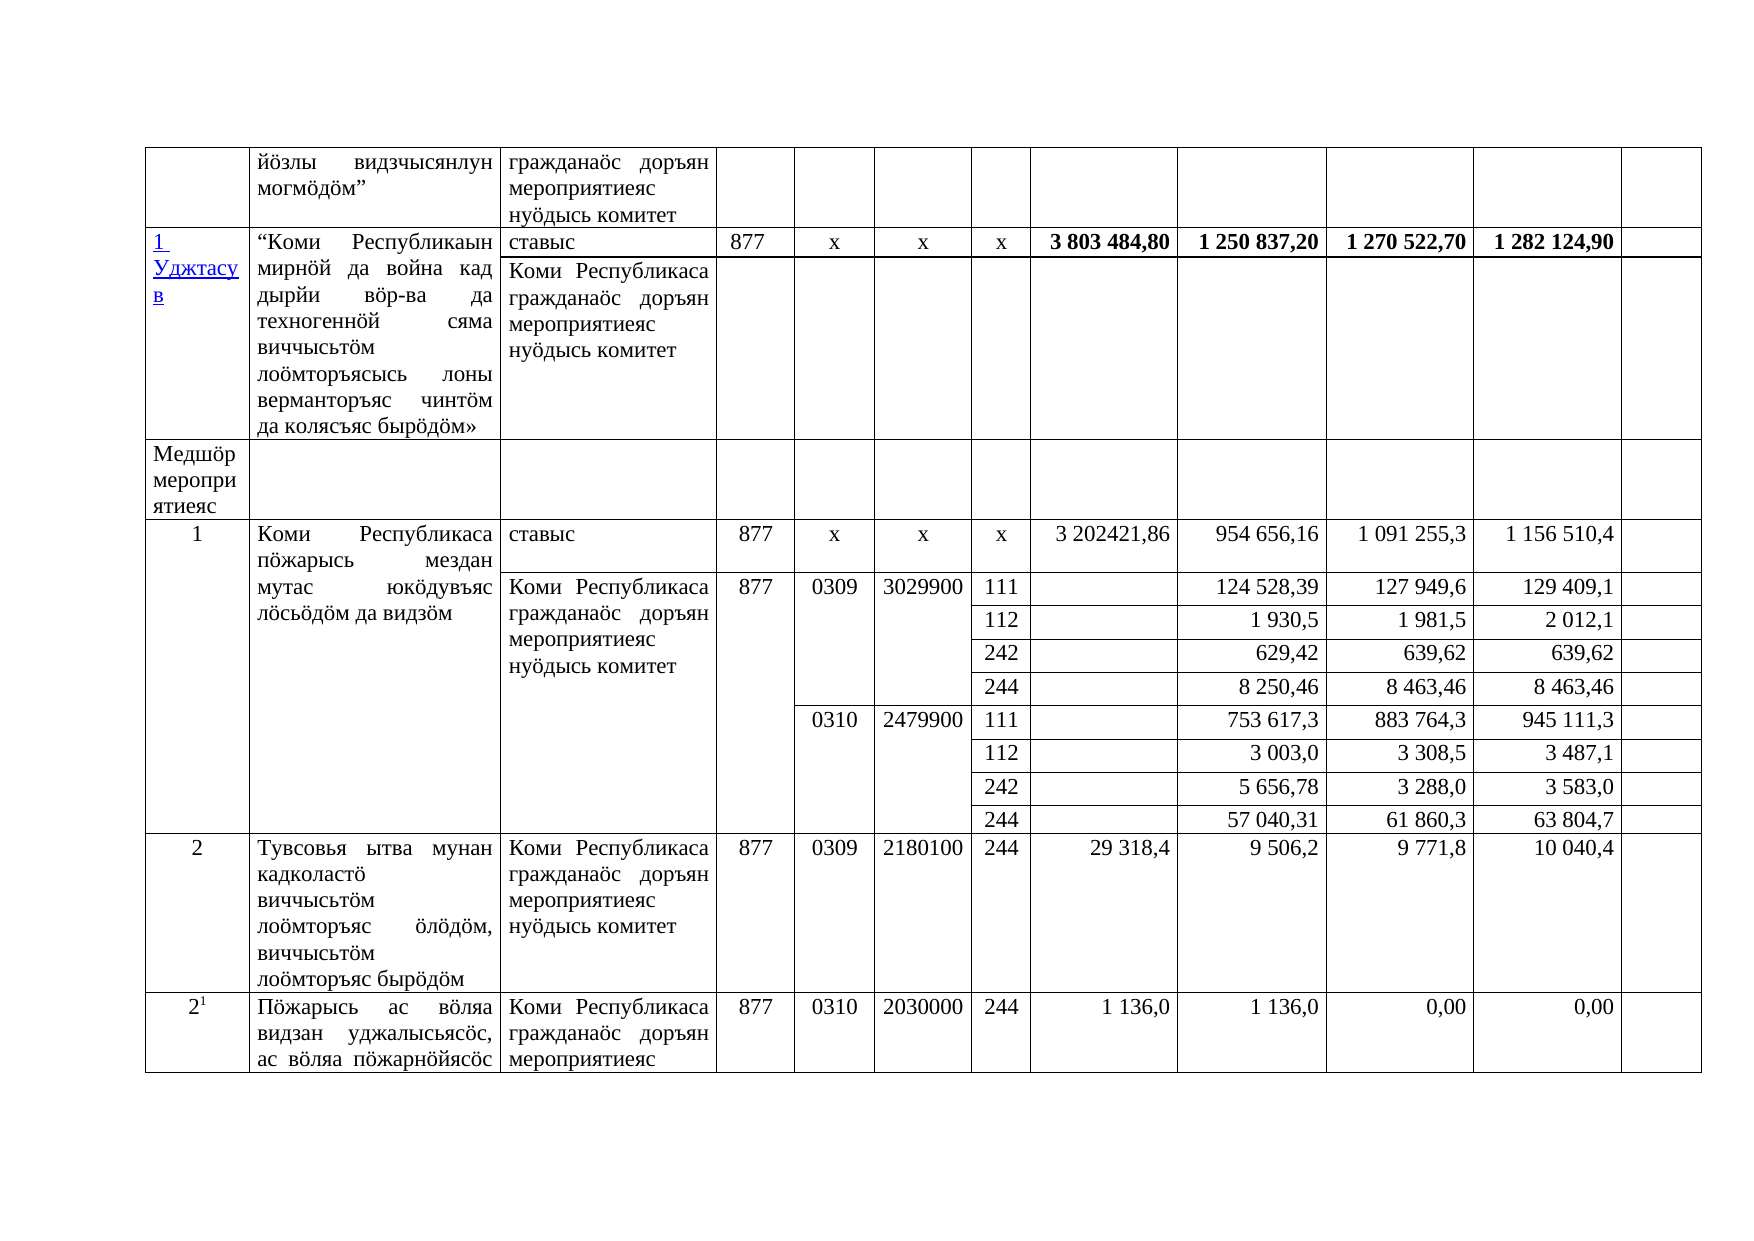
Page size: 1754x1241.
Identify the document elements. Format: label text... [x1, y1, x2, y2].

table_cell 112 [972, 740, 1030, 772]
table_cell 3029900 [875, 573, 971, 705]
table_cell 242 [972, 640, 1030, 672]
table_cell 3 487,1 [1474, 740, 1621, 772]
table_cell 2030000 [875, 993, 971, 1072]
table_cell [1622, 706, 1701, 738]
table_cell [1474, 148, 1621, 227]
table_cell 242 [972, 773, 1030, 805]
table_cell 945 111,3 [1474, 706, 1621, 738]
table_cell [1622, 740, 1701, 772]
table_cell [875, 440, 971, 519]
table_cell [1031, 606, 1177, 638]
table_cell [1622, 228, 1701, 256]
table_cell 877 [717, 573, 794, 832]
table_cell 3 003,0 [1178, 740, 1326, 772]
table_cell 1 981,5 [1327, 606, 1473, 638]
table_cell 0310 [795, 706, 874, 832]
table_cell [1474, 440, 1621, 519]
table_cell [1622, 993, 1701, 1072]
table_cell йӧзлы видзчысянлун могмӧдӧм” [250, 148, 500, 227]
table_cell [1178, 258, 1326, 439]
table_cell 629,42 [1178, 640, 1326, 672]
table_cell Коми Республикаса гражданаӧс доръян мероприятиеяс нуӧдысь комитет [501, 834, 716, 992]
table_cell [1031, 806, 1177, 832]
table_cell [1031, 773, 1177, 805]
table_cell Коми Республикаса пӧжарысь мездан мутас юкӧдувъяс лӧсьӧдӧм да видзӧм [250, 520, 500, 832]
table_cell Пӧжарысь ас вӧляа видзан уджалысьясӧс, ас вӧляа пӧжарнӧйясӧс [250, 993, 500, 1072]
table_cell 111 [972, 573, 1030, 605]
table_cell 61 860,3 [1327, 806, 1473, 832]
table_cell [1178, 440, 1326, 519]
table_cell [1622, 834, 1701, 992]
table_cell [1474, 258, 1621, 439]
table_cell 8 250,46 [1178, 673, 1326, 705]
table_cell Медшӧр мероприятиеяс [146, 440, 249, 519]
table_cell [1178, 148, 1326, 227]
table_cell 1 930,5 [1178, 606, 1326, 638]
table_cell [972, 440, 1030, 519]
table_cell 2180100 [875, 834, 971, 992]
table_cell 883 764,3 [1327, 706, 1473, 738]
table_cell 753 617,3 [1178, 706, 1326, 738]
table_cell x [875, 228, 971, 256]
table_cell 0,00 [1474, 993, 1621, 1072]
table_cell 3 583,0 [1474, 773, 1621, 805]
table_cell 639,62 [1327, 640, 1473, 672]
table_cell [1327, 258, 1473, 439]
table_cell 2479900 [875, 706, 971, 832]
table_cell 124 528,39 [1178, 573, 1326, 605]
table_cell [1031, 706, 1177, 738]
table_cell 877 [717, 834, 794, 992]
table_cell 127 949,6 [1327, 573, 1473, 605]
table_cell [875, 148, 971, 227]
table_cell [146, 148, 249, 227]
table_cell [875, 258, 971, 439]
table_cell 244 [972, 673, 1030, 705]
table_cell x [972, 228, 1030, 256]
table_cell Тувсовья ытва мунан кадколастӧ виччысьтӧм лоӧмторъяс ӧлӧдӧм, виччысьтӧм лоӧмторъяс бырӧдӧм [250, 834, 500, 992]
table_cell 244 [972, 834, 1030, 992]
table_cell Коми Республикаса гражданаӧс доръян мероприятиеяс нуӧдысь комитет [501, 573, 716, 832]
table_cell 8 463,46 [1327, 673, 1473, 705]
table_cell [1622, 673, 1701, 705]
table_cell Коми Республикаса гражданаӧс доръян мероприятиеяс [501, 993, 716, 1072]
table_cell [1031, 573, 1177, 605]
table_cell [1622, 773, 1701, 805]
table_cell 3 803 484,80 [1031, 228, 1177, 256]
table_cell [1622, 148, 1701, 227]
table_cell [1031, 673, 1177, 705]
table_cell 0309 [795, 834, 874, 992]
table_cell “Коми Республикаын мирнӧй да война кад дырйи вӧр-ва да техногеннӧй сяма виччысьтӧм лоӧмторъясысь лоны верманторъяс чинтӧм да колясъяс бырӧдӧм» [250, 228, 500, 439]
table_cell [1622, 258, 1701, 439]
table_cell [1622, 606, 1701, 638]
table_cell 244 [972, 993, 1030, 1072]
table_cell [795, 440, 874, 519]
table_cell 21 [146, 993, 249, 1072]
table_cell x [795, 520, 874, 572]
table_cell [1031, 148, 1177, 227]
table_cell 877 [717, 993, 794, 1072]
table_cell 3 308,5 [1327, 740, 1473, 772]
table_cell 3 202421,86 [1031, 520, 1177, 572]
table_cell 954 656,16 [1178, 520, 1326, 572]
table_cell x [875, 520, 971, 572]
table_cell 111 [972, 706, 1030, 738]
table_cell 1 156 510,4 [1474, 520, 1621, 572]
table_cell 129 409,1 [1474, 573, 1621, 605]
table_cell 1 091 255,3 [1327, 520, 1473, 572]
table_cell 1 136,0 [1178, 993, 1326, 1072]
table_cell гражданаӧс доръян мероприятиеяс нуӧдысь комитет [501, 148, 716, 227]
table_cell [972, 148, 1030, 227]
table_cell [1031, 640, 1177, 672]
table_cell [250, 440, 500, 519]
table_cell 9 771,8 [1327, 834, 1473, 992]
table_cell 0309 [795, 573, 874, 705]
table_cell 57 040,31 [1178, 806, 1326, 832]
table_cell 244 [972, 806, 1030, 832]
table_cell [717, 148, 794, 227]
table_cell 2 012,1 [1474, 606, 1621, 638]
table_cell 9 506,2 [1178, 834, 1326, 992]
table_cell 1 Уджтасув [146, 228, 249, 439]
table_cell 877 [717, 520, 794, 572]
table_cell [1031, 740, 1177, 772]
table_cell [1031, 258, 1177, 439]
table_cell 1 270 522,70 [1327, 228, 1473, 256]
table_cell [717, 440, 794, 519]
table_cell 10 040,4 [1474, 834, 1621, 992]
table_cell 639,62 [1474, 640, 1621, 672]
table_cell 877 [717, 228, 794, 256]
table_cell 1 250 837,20 [1178, 228, 1326, 256]
table_cell [717, 258, 794, 439]
table_cell [1327, 440, 1473, 519]
table_cell 112 [972, 606, 1030, 638]
table_cell 3 288,0 [1327, 773, 1473, 805]
table_cell 0,00 [1327, 993, 1473, 1072]
table_cell [795, 258, 874, 439]
table_cell 1 282 124,90 [1474, 228, 1621, 256]
table_cell [1622, 440, 1701, 519]
table_cell 63 804,7 [1474, 806, 1621, 832]
table_cell [1622, 640, 1701, 672]
table_cell х [795, 228, 874, 256]
table_cell 1 [146, 520, 249, 832]
table_cell [1327, 148, 1473, 227]
table_cell 5 656,78 [1178, 773, 1326, 805]
table_cell [1622, 573, 1701, 605]
table_cell 2 [146, 834, 249, 992]
table_cell ставыс [501, 520, 716, 572]
table_cell 0310 [795, 993, 874, 1072]
table_cell [1622, 806, 1701, 832]
table_cell [1622, 520, 1701, 572]
table_cell 29 318,4 [1031, 834, 1177, 992]
table_cell [1031, 440, 1177, 519]
table_cell Коми Республикаса гражданаӧс доръян мероприятиеяс нуӧдысь комитет [501, 258, 716, 439]
table_cell [795, 148, 874, 227]
table_cell [501, 440, 716, 519]
table_cell 1 136,0 [1031, 993, 1177, 1072]
table_cell x [972, 520, 1030, 572]
table_cell ставыс [501, 228, 716, 256]
table_cell [972, 258, 1030, 439]
table_cell 8 463,46 [1474, 673, 1621, 705]
